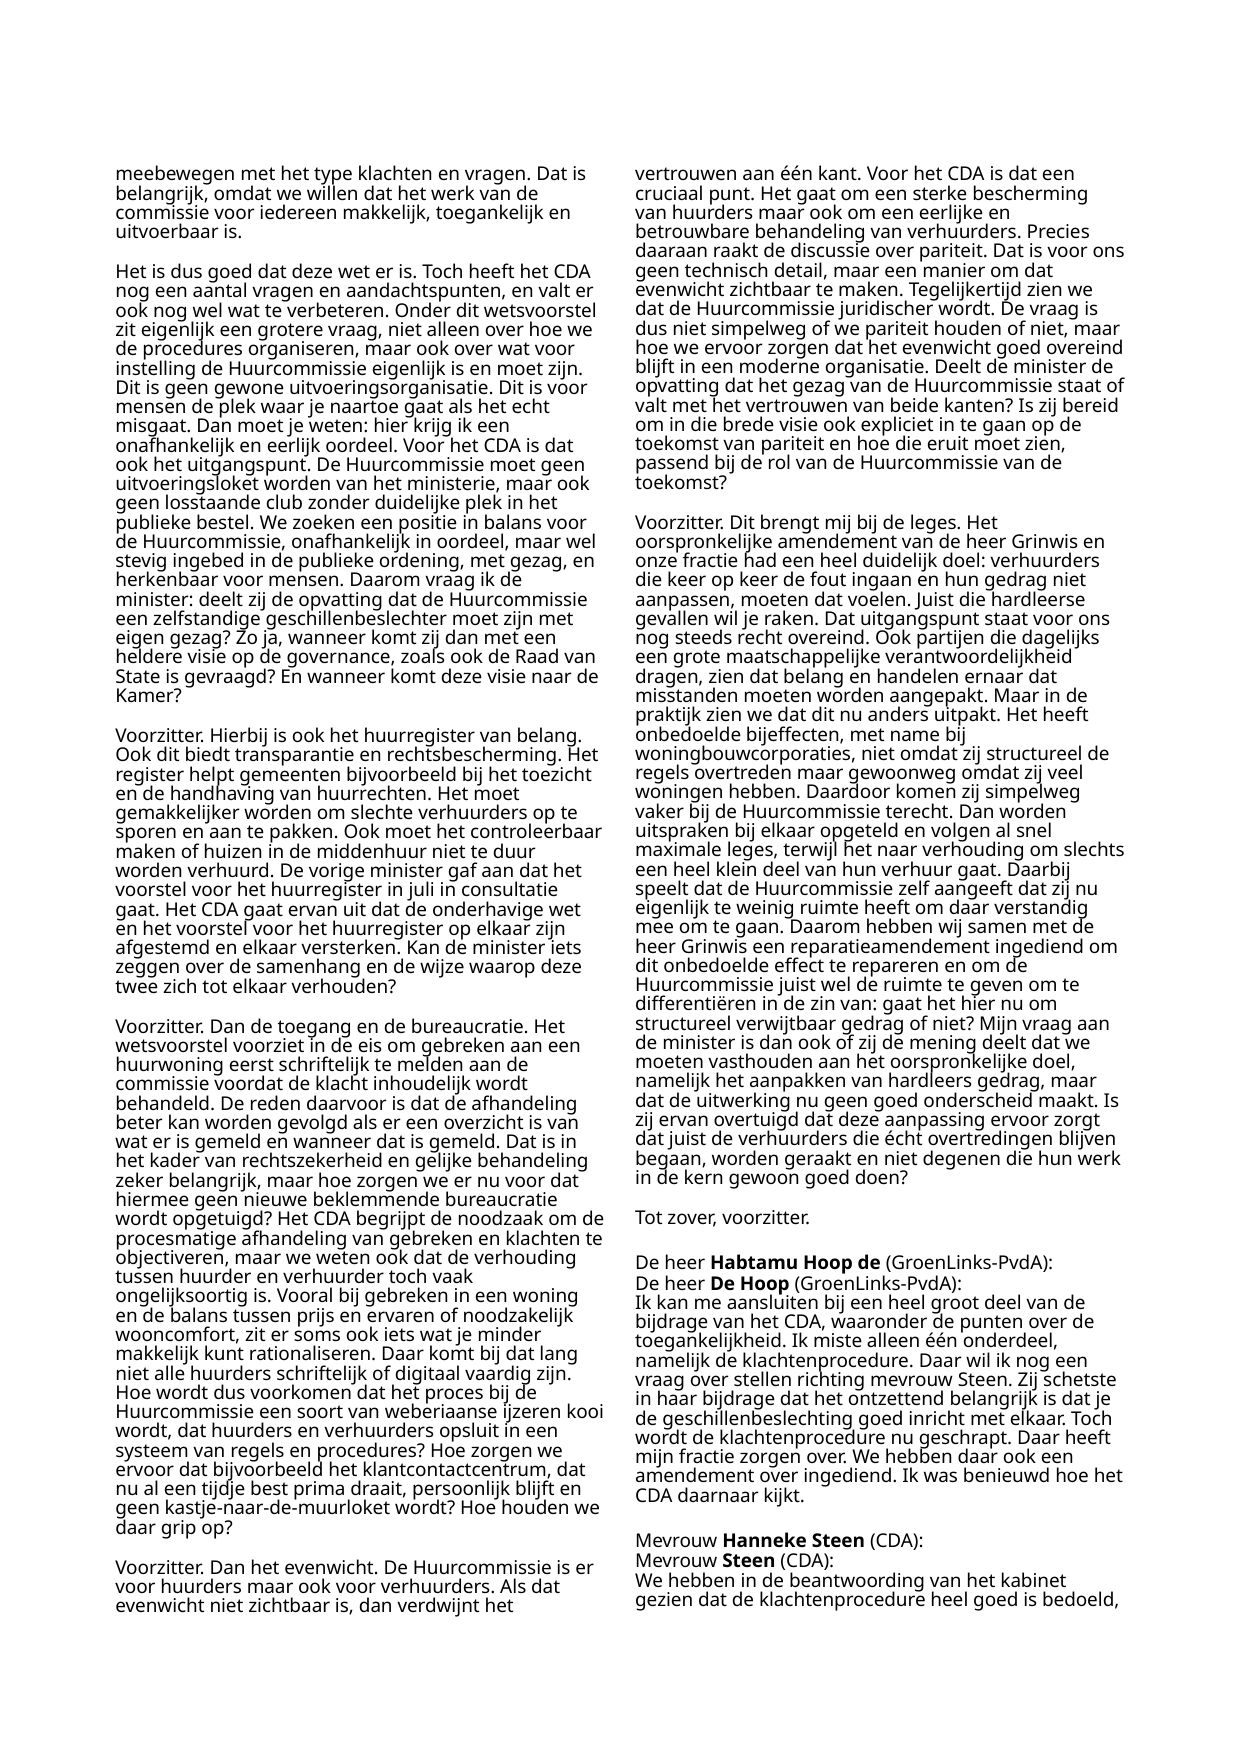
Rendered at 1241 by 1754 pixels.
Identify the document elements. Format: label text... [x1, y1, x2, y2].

text Mevrouw Steen (CDA): [635, 1552, 1125, 1572]
text We hebben in de beantwoording van het kabinet gezien dat de klachtenprocedure heel goed is bedoeld, [635, 1572, 1125, 1610]
text Voorzitter. Dit brengt mij bij de leges. Het oorspronkelijke amendement van de heer Grinwis en onze fractie had een heel duidelijk doel: verhuurders die keer op keer de fout ingaan en hun gedrag niet aanpassen, moeten dat voelen. Juist die hardleerse gevallen wil je raken. Dat uitgangspunt staat voor ons nog steeds recht overeind. Ook partijen die dagelijks een grote maatschappelijke verantwoordelijkheid dragen, zien dat belang en handelen ernaar dat misstanden moeten worden aangepakt. Maar in de praktijk zien we dat dit nu anders uitpakt. Het heeft onbedoelde bijeffecten, met name bij woningbouwcorporaties, niet omdat zij structureel de regels overtreden maar gewoonweg omdat zij veel woningen hebben. Daardoor komen zij simpelweg vaker bij de Huurcommissie terecht. Dan worden uitspraken bij elkaar opgeteld en volgen al snel maximale leges, terwijl het naar verhouding om slechts een heel klein deel van hun verhuur gaat. Daarbij speelt dat de Huurcommissie zelf aangeeft dat zij nu eigenlijk te weinig ruimte heeft om daar verstandig mee om te gaan. Daarom hebben wij samen met de heer Grinwis een reparatieamendement ingediend om dit onbedoelde effect te repareren en om de Huurcommissie juist wel de ruimte te geven om te differentiëren in de zin van: gaat het hier nu om structureel verwijtbaar gedrag of niet? Mijn vraag aan de minister is dan ook of zij de mening deelt dat we moeten vasthouden aan het oorspronkelijke doel, namelijk het aanpakken van hardleers gedrag, maar dat de uitwerking nu geen goed onderscheid maakt. Is zij ervan overtuigd dat deze aanpassing ervoor zorgt dat juist de verhuurders die écht overtredingen blijven begaan, worden geraakt en niet degenen die hun werk in de kern gewoon goed doen? [635, 514, 1125, 1188]
text Mevrouw Hanneke Steen (CDA): [635, 1527, 1125, 1552]
text Voorzitter. Dan de toegang en de bureaucratie. Het wetsvoorstel voorziet in de eis om gebreken aan een huurwoning eerst schriftelijk te melden aan de commissie voordat de klacht inhoudelijk wordt behandeld. De reden daarvoor is dat de afhandeling beter kan worden gevolgd als er een overzicht is van wat er is gemeld en wanneer dat is gemeld. Dat is in het kader van rechtszekerheid en gelijke behandeling zeker belangrijk, maar hoe zorgen we er nu voor dat hiermee geen nieuwe beklemmende bureaucratie wordt opgetuigd? Het CDA begrijpt de noodzaak om de procesmatige afhandeling van gebreken en klachten te objectiveren, maar we weten ook dat de verhouding tussen huurder en verhuurder toch vaak ongelijksoortig is. Vooral bij gebreken in een woning en de balans tussen prijs en ervaren of noodzakelijk wooncomfort, zit er soms ook iets wat je minder makkelijk kunt rationaliseren. Daar komt bij dat lang niet alle huurders schriftelijk of digitaal vaardig zijn. Hoe wordt dus voorkomen dat het proces bij de Huurcommissie een soort van weberiaanse ijzeren kooi wordt, dat huurders en verhuurders opsluit in een systeem van regels en procedures? Hoe zorgen we ervoor dat bijvoorbeeld het klantcontactcentrum, dat nu al een tijdje best prima draait, persoonlijk blijft en geen kastje-naar-de-muurloket wordt? Hoe houden we daar grip op? [115, 1018, 605, 1538]
text Het is dus goed dat deze wet er is. Toch heeft het CDA nog een aantal vragen en aandachtspunten, en valt er ook nog wel wat te verbeteren. Onder dit wetsvoorstel zit eigenlijk een grotere vraag, niet alleen over hoe we de procedures organiseren, maar ook over wat voor instelling de Huurcommissie eigenlijk is en moet zijn. Dit is geen gewone uitvoeringsorganisatie. Dit is voor mensen de plek waar je naartoe gaat als het echt misgaat. Dan moet je weten: hier krijg ik een onafhankelijk en eerlijk oordeel. Voor het CDA is dat ook het uitgangspunt. De Huurcommissie moet geen uitvoeringsloket worden van het ministerie, maar ook geen losstaande club zonder duidelijke plek in het publieke bestel. We zoeken een positie in balans voor de Huurcommissie, onafhankelijk in oordeel, maar wel stevig ingebed in de publieke ordening, met gezag, en herkenbaar voor mensen. Daarom vraag ik de minister: deelt zij de opvatting dat de Huurcommissie een zelfstandige geschillenbeslechter moet zijn met eigen gezag? Zo ja, wanneer komt zij dan met een heldere visie op de governance, zoals ook de Raad van State is gevraagd? En wanneer komt deze visie naar de Kamer? [115, 263, 605, 706]
text De heer Habtamu Hoop de (GroenLinks-PvdA): [635, 1249, 1125, 1275]
text Tot zover, voorzitter. [635, 1209, 1125, 1228]
text De heer De Hoop (GroenLinks-PvdA): [635, 1275, 1125, 1294]
text Voorzitter. Hierbij is ook het huurregister van belang. Ook dit biedt transparantie en rechtsbescherming. Het register helpt gemeenten bijvoorbeeld bij het toezicht en de handhaving van huurrechten. Het moet gemakkelijker worden om slechte verhuurders op te sporen en aan te pakken. Ook moet het controleerbaar maken of huizen in de middenhuur niet te duur worden verhuurd. De vorige minister gaf aan dat het voorstel voor het huurregister in juli in consultatie gaat. Het CDA gaat ervan uit dat de onderhavige wet en het voorstel voor het huurregister op elkaar zijn afgestemd en elkaar versterken. Kan de minister iets zeggen over de samenhang en de wijze waarop deze twee zich tot elkaar verhouden? [115, 727, 605, 997]
text Voorzitter. Dan het evenwicht. De Huurcommissie is er voor huurders maar ook voor verhuurders. Als dat evenwicht niet zichtbaar is, dan verdwijnt het [115, 1559, 605, 1616]
text vertrouwen aan één kant. Voor het CDA is dat een cruciaal punt. Het gaat om een sterke bescherming van huurders maar ook om een eerlijke en betrouwbare behandeling van verhuurders. Precies daaraan raakt de discussie over pariteit. Dat is voor ons geen technisch detail, maar een manier om dat evenwicht zichtbaar te maken. Tegelijkertijd zien we dat de Huurcommissie juridischer wordt. De vraag is dus niet simpelweg of we pariteit houden of niet, maar hoe we ervoor zorgen dat het evenwicht goed overeind blijft in een moderne organisatie. Deelt de minister de opvatting dat het gezag van de Huurcommissie staat of valt met het vertrouwen van beide kanten? Is zij bereid om in die brede visie ook expliciet in te gaan op de toekomst van pariteit en hoe die eruit moet zien, passend bij de rol van de Huurcommissie van de toekomst? [635, 165, 1125, 493]
text Ik kan me aansluiten bij een heel groot deel van de bijdrage van het CDA, waaronder de punten over de toegankelijkheid. Ik miste alleen één onderdeel, namelijk de klachtenprocedure. Daar wil ik nog een vraag over stellen richting mevrouw Steen. Zij schetste in haar bijdrage dat het ontzettend belangrijk is dat je de geschillenbeslechting goed inricht met elkaar. Toch wordt de klachtenprocedure nu geschrapt. Daar heeft mijn fractie zorgen over. We hebben daar ook een amendement over ingediend. Ik was benieuwd hoe het CDA daarnaar kijkt. [635, 1294, 1125, 1506]
text meebewegen met het type klachten en vragen. Dat is belangrijk, omdat we willen dat het werk van de commissie voor iedereen makkelijk, toegankelijk en uitvoerbaar is. [115, 165, 605, 242]
